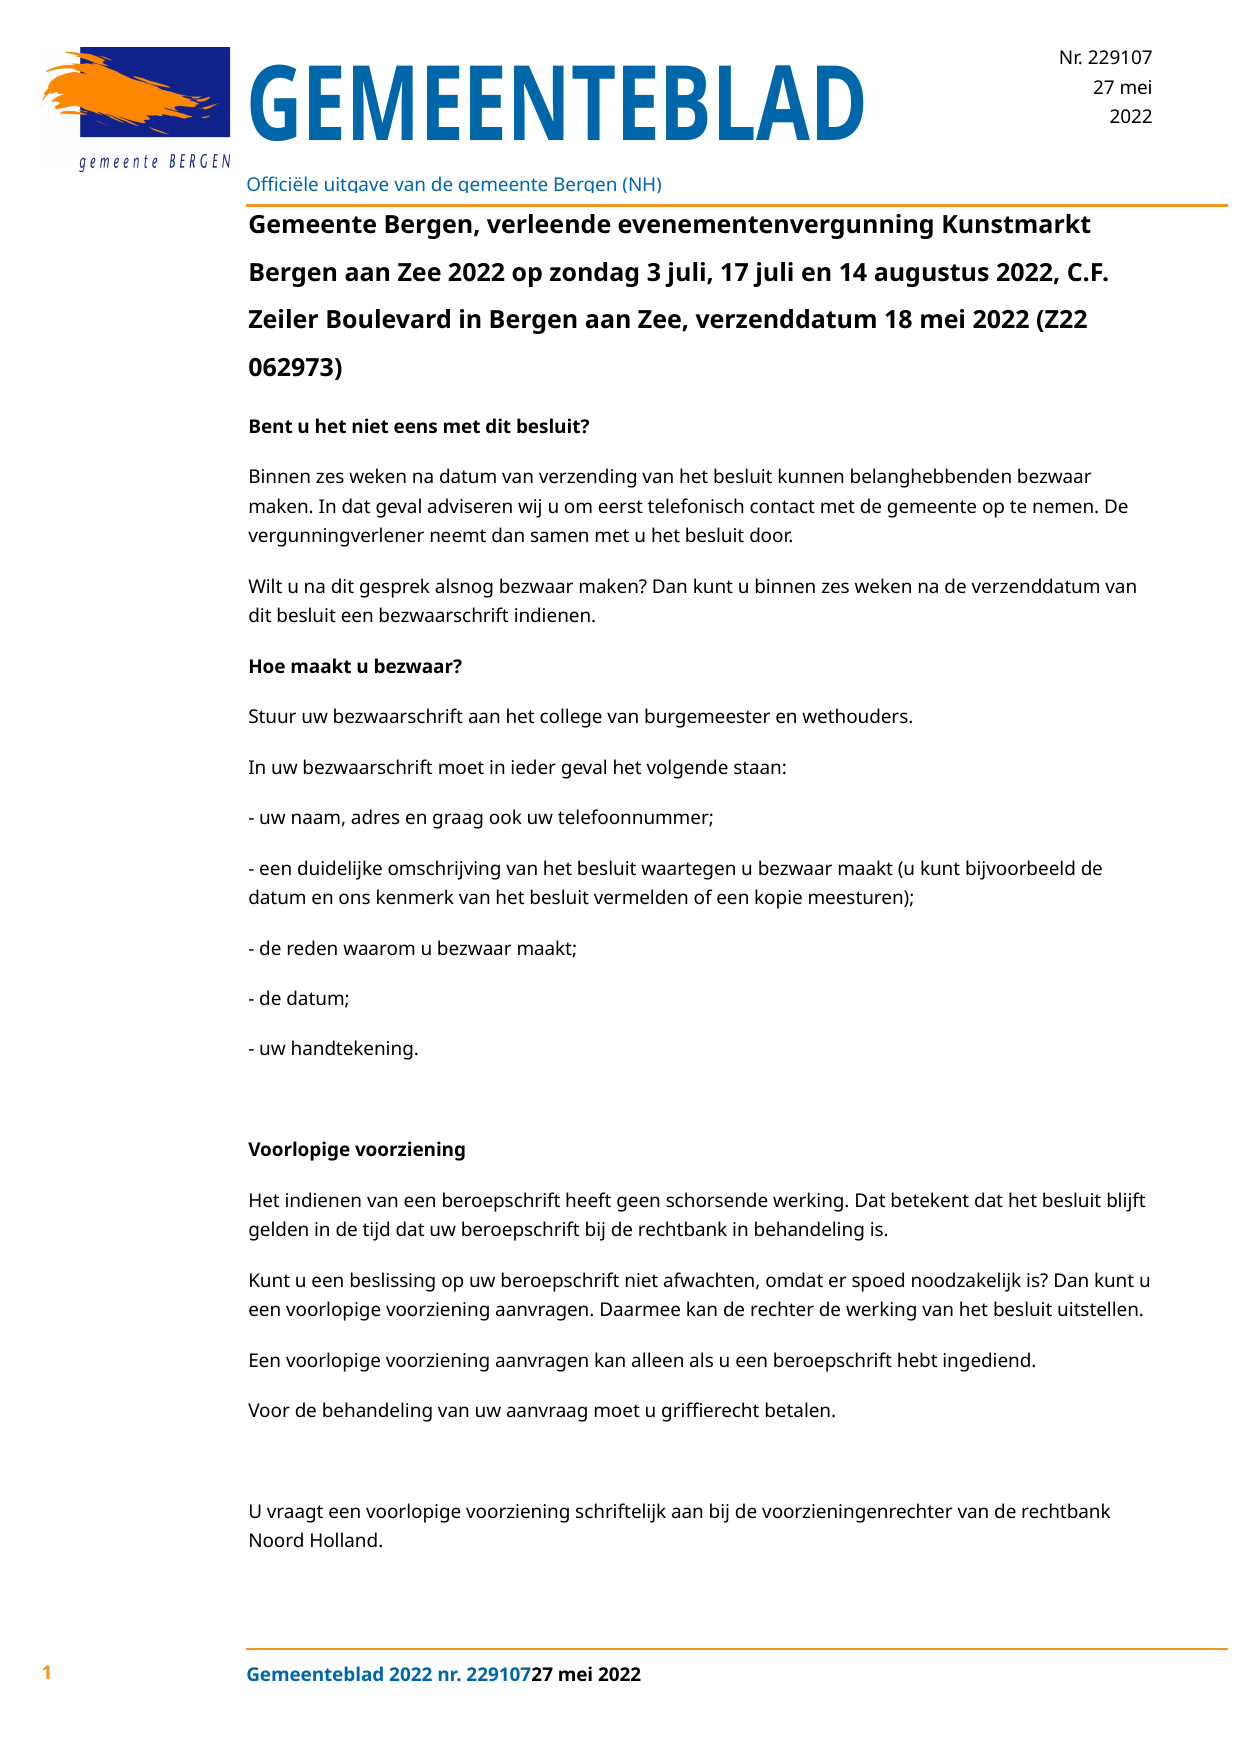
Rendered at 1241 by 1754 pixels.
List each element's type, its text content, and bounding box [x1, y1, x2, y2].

text - uw naam, adres en graag ook uw telefoonnummer; [248, 804, 1152, 830]
text Binnen zes weken na datum van verzending van het besluit kunnen belanghebbenden bezwaar maken. In dat geval adviseren wij u om eerst telefonisch contact met de gemeente op te nemen. De vergunningverlener neemt dan samen met u het besluit door. [248, 463, 1152, 548]
text Stuur uw bezwaarschrift aan het college van burgemeester en wethouders. [248, 703, 1152, 729]
text Bent u het niet eens met dit besluit? [248, 413, 1152, 439]
text Wilt u na dit gesprek alsnog bezwaar maken? Dan kunt u binnen zes weken na de verzenddatum van dit besluit een bezwaarschrift indienen. [248, 573, 1152, 628]
text Het indienen van een beroepschrift heeft geen schorsende werking. Dat betekent dat het besluit blijft gelden in de tijd dat uw beroepschrift bij de rechtbank in behandeling is. [248, 1187, 1152, 1242]
text Voor de behandeling van uw aanvraag moet u griffierecht betalen. [248, 1397, 1152, 1423]
text Gemeente Bergen, verleende evenementenvergunning Kunstmarkt Bergen aan Zee 2022 op zondag 3 juli, 17 juli en 14 augustus 2022, C.F. Zeiler Boulevard in Bergen aan Zee, verzenddatum 18 mei 2022 (Z22 062973) [248, 207, 1152, 384]
picture [41, 47, 231, 172]
text Kunt u een beslissing op uw beroepschrift niet afwachten, omdat er spoed noodzakelijk is? Dan kunt u een voorlopige voorziening aanvragen. Daarmee kan de rechter de werking van het besluit uitstellen. [248, 1267, 1152, 1322]
text - de datum; [248, 985, 1152, 1011]
text - uw handtekening. [248, 1036, 1152, 1061]
text Hoe maakt u bezwaar? [248, 653, 1152, 679]
text Voorlopige voorziening [248, 1136, 1152, 1162]
text - een duidelijke omschrijving van het besluit waartegen u bezwaar maakt (u kunt bijvoorbeeld de datum en ons kenmerk van het besluit vermelden of een kopie meesturen); [248, 855, 1152, 910]
text In uw bezwaarschrift moet in ieder geval het volgende staan: [248, 754, 1152, 780]
text Een voorlopige voorziening aanvragen kan alleen als u een beroepschrift hebt ingediend. [248, 1347, 1152, 1373]
text - de reden waarom u bezwaar maakt; [248, 935, 1152, 961]
text U vraagt een voorlopige voorziening schriftelijk aan bij de voorzieningenrechter van de rechtbank Noord Holland. [248, 1498, 1152, 1553]
